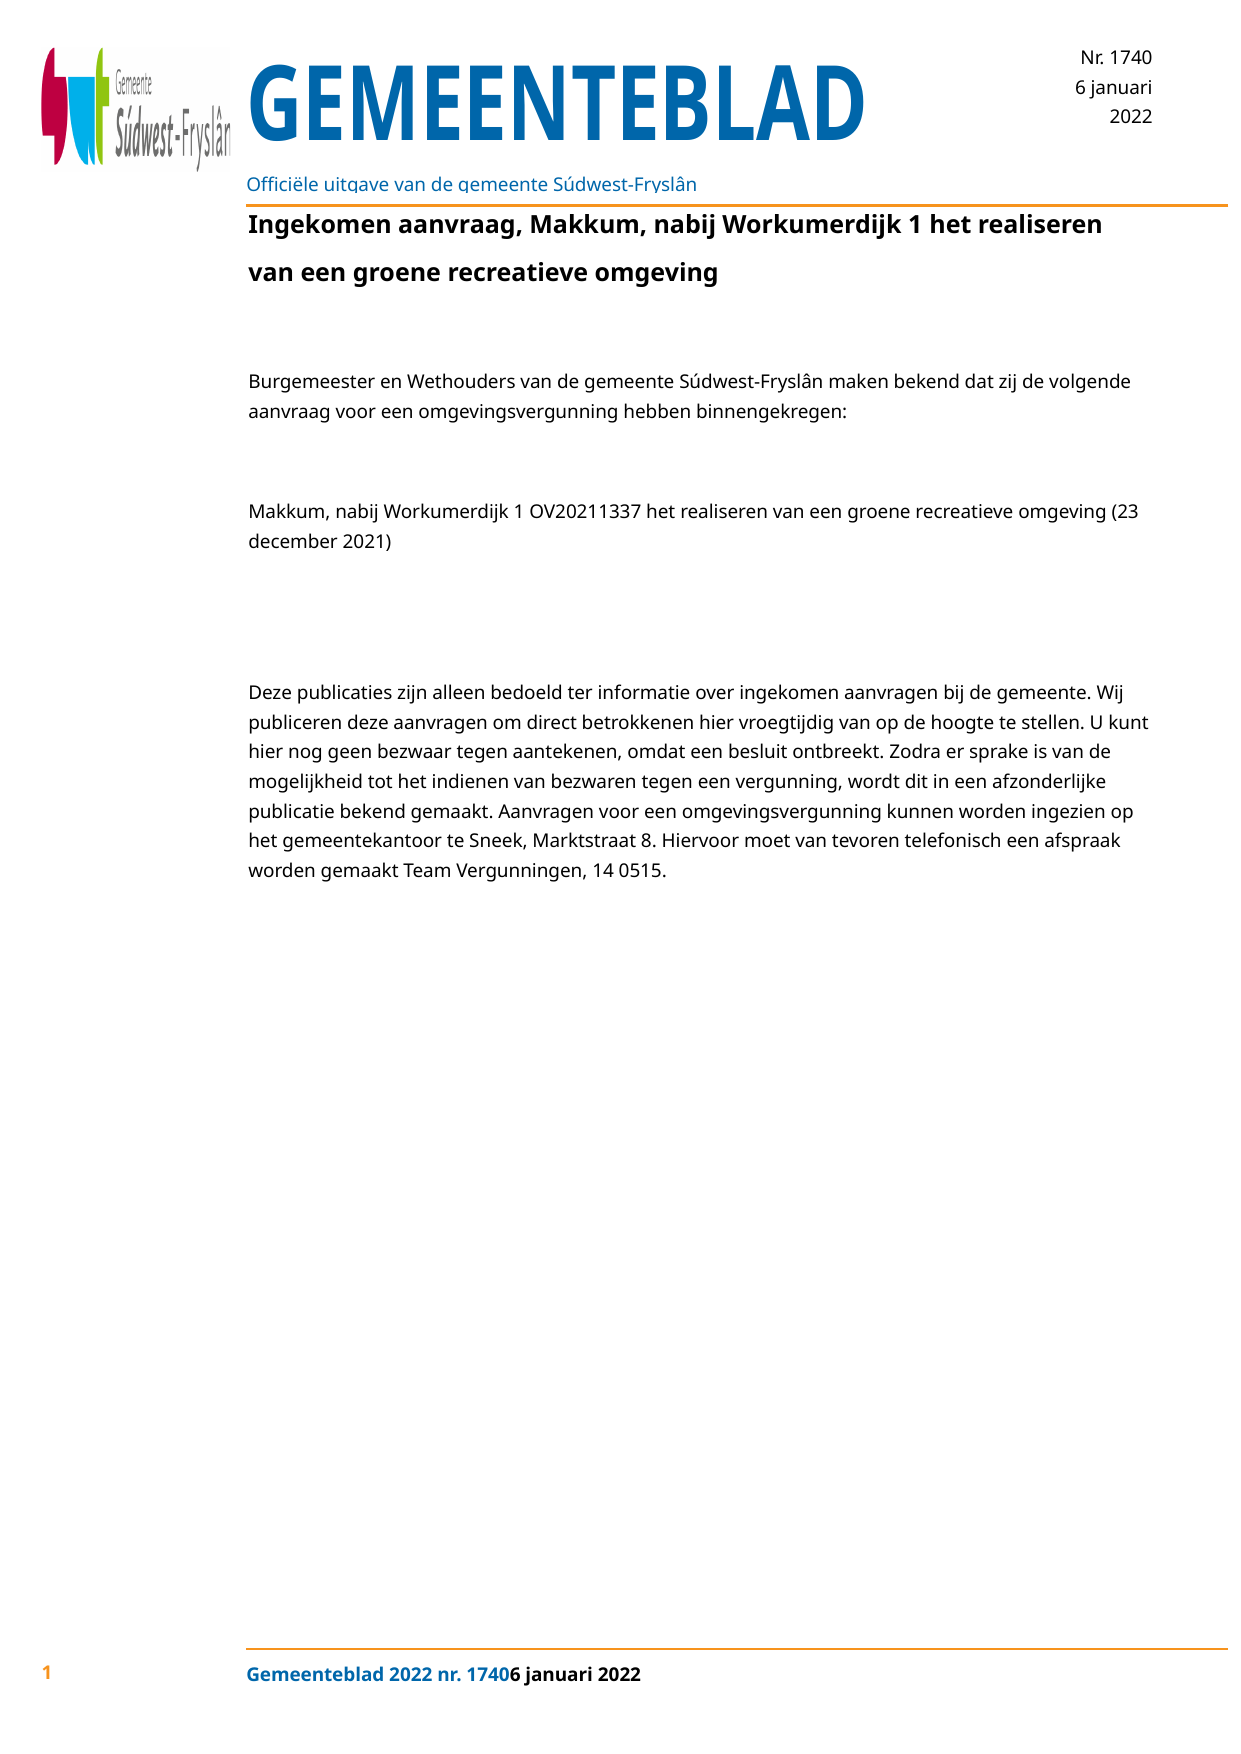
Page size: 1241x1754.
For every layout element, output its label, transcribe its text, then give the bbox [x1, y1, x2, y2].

text Deze publicaties zijn alleen bedoeld ter informatie over ingekomen aanvragen bij de gemeente. Wij publiceren deze aanvragen om direct betrokkenen hier vroegtijdig van op de hoogte te stellen. U kunt hier nog geen bezwaar tegen aantekenen, omdat een besluit ontbreekt. Zodra er sprake is van de mogelijkheid tot het indienen van bezwaren tegen een vergunning, wordt dit in een afzonderlijke publicatie bekend gemaakt. Aanvragen voor een omgevingsvergunning kunnen worden ingezien op het gemeentekantoor te Sneek, Marktstraat 8. Hiervoor moet van tevoren telefonisch een afspraak worden gemaakt Team Vergunningen, 14 0515. [248, 679, 1152, 883]
text Burgemeester en Wethouders van de gemeente Súdwest-Fryslân maken bekend dat zij de volgende aanvraag voor een omgevingsvergunning hebben binnengekregen: [248, 368, 1152, 424]
text Ingekomen aanvraag, Makkum, nabij Workumerdijk 1 het realiseren van een groene recreatieve omgeving [248, 207, 1152, 288]
picture [41, 47, 231, 172]
text Makkum, nabij Workumerdijk 1 OV20211337 het realiseren van een groene recreatieve omgeving (23 december 2021) [248, 499, 1152, 554]
